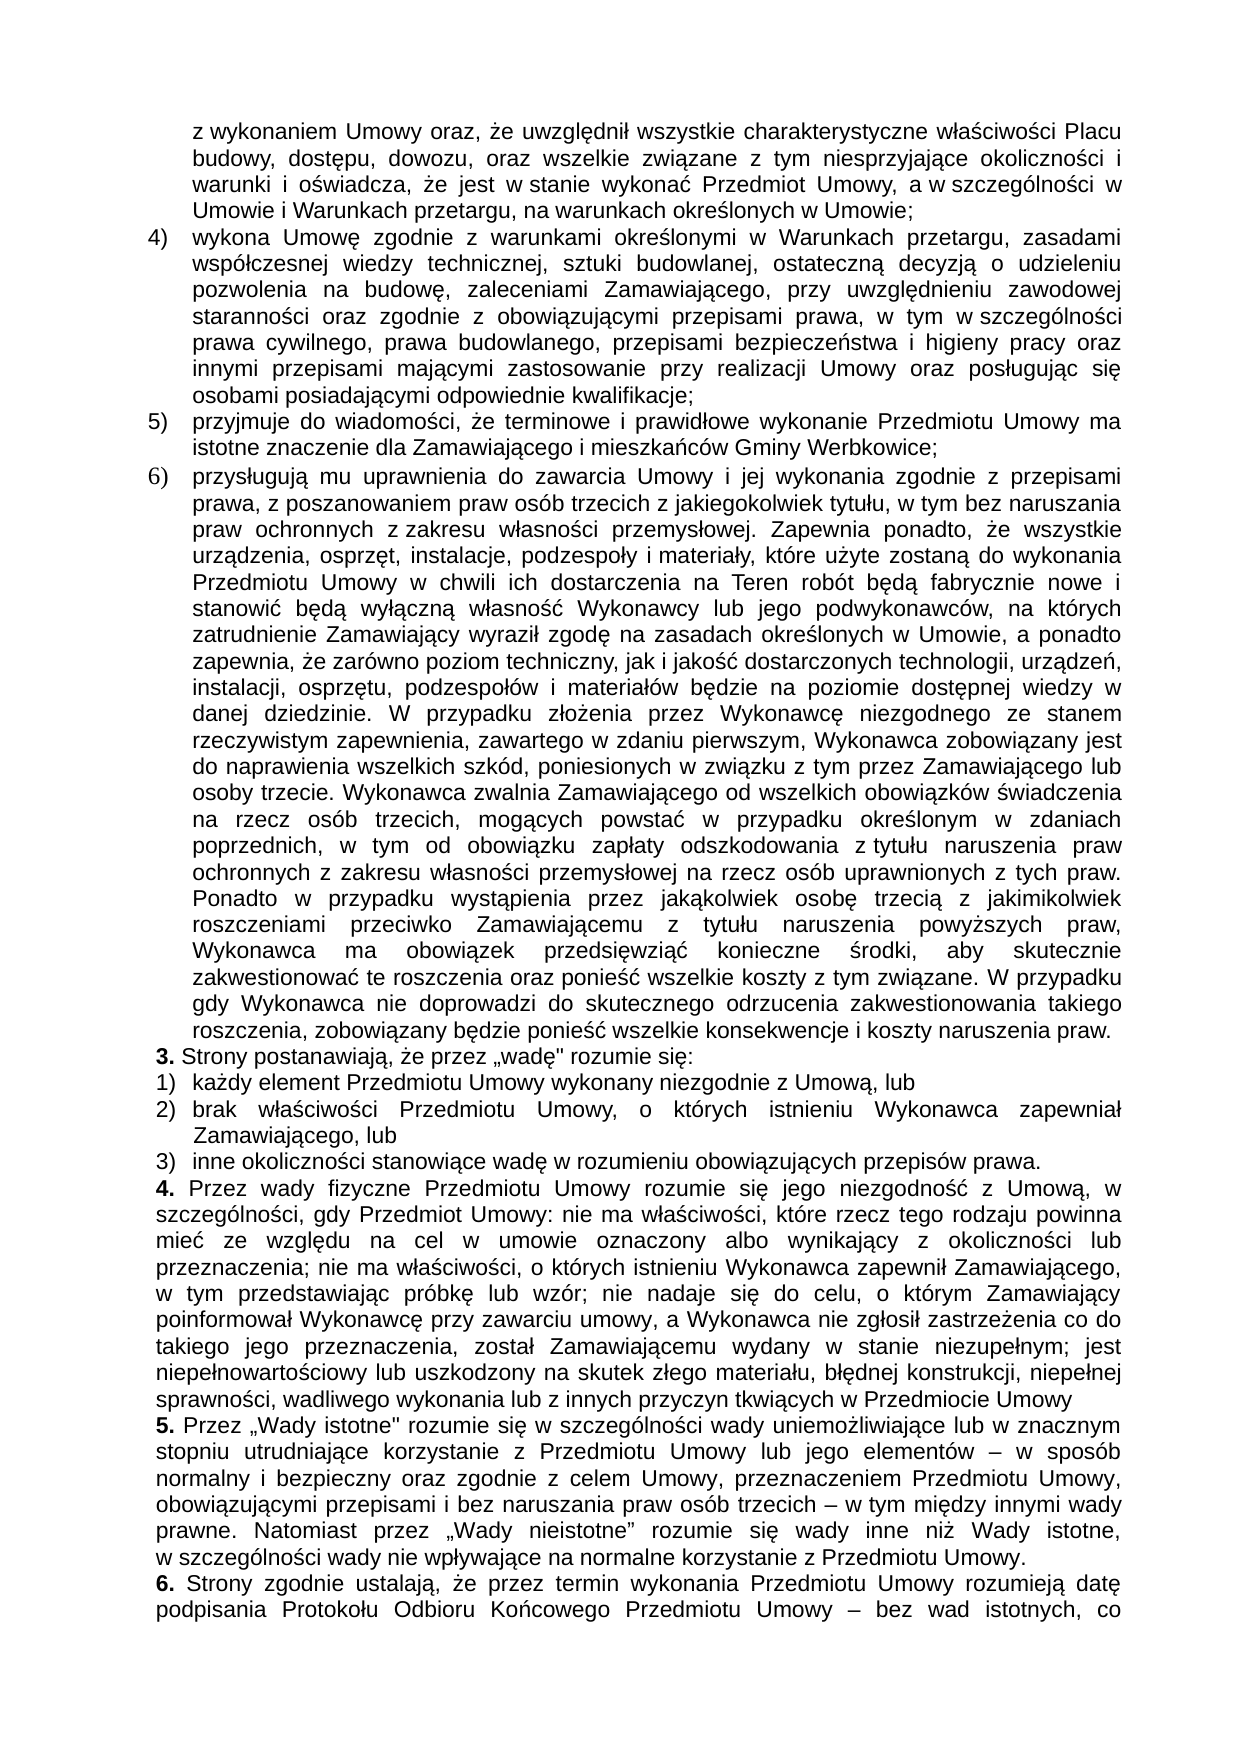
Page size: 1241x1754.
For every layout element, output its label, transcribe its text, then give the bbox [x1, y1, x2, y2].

list inne okoliczności stanowiące wadę w rozumieniu obowiązujących przepisów prawa. [156, 1148, 1122, 1175]
list z wykonaniem Umowy oraz, że uwzględnił wszystkie charakterystyczne właściwości Placu budowy, dostępu, dowozu, oraz wszelkie związane z tym niesprzyjające okoliczności i warunki i oświadcza, że jest w stanie wykonać Przedmiot Umowy, a w szczególności w Umowie i Warunkach przetargu, na warunkach określonych w Umowie; [148, 118, 1122, 223]
list 5. Przez „Wady istotne" rozumie się w szczególności wady uniemożliwiające lub w znacznym stopniu utrudniające korzystanie z Przedmiotu Umowy lub jego elementów – w sposób normalny i bezpieczny oraz zgodnie z celem Umowy, przeznaczeniem Przedmiotu Umowy, obowiązującymi przepisami i bez naruszania praw osób trzecich – w tym między innymi wady prawne. Natomiast przez „Wady nieistotne” rozumie się wady inne niż Wady istotne, w szczególności wady nie wpływające na normalne korzystanie z Przedmiotu Umowy. [118, 1412, 1122, 1570]
list 6. Strony zgodnie ustalają, że przez termin wykonania Przedmiotu Umowy rozumieją datę podpisania Protokołu Odbioru Końcowego Przedmiotu Umowy – bez wad istotnych, co [118, 1570, 1122, 1623]
list 4. Przez wady fizyczne Przedmiotu Umowy rozumie się jego niezgodność z Umową, w szczególności, gdy Przedmiot Umowy: nie ma właściwości, które rzecz tego rodzaju powinna mieć ze względu na cel w umowie oznaczony albo wynikający z okoliczności lub przeznaczenia; nie ma właściwości, o których istnieniu Wykonawca zapewnił Zamawiającego, w tym przedstawiając próbkę lub wzór; nie nadaje się do celu, o którym Zamawiający poinformował Wykonawcę przy zawarciu umowy, a Wykonawca nie zgłosił zastrzeżenia co do takiego jego przeznaczenia, został Zamawiającemu wydany w stanie niezupełnym; jest niepełnowartościowy lub uszkodzony na skutek złego materiału, błędnej konstrukcji, niepełnej sprawności, wadliwego wykonania lub z innych przyczyn tkwiących w Przedmiocie Umowy [118, 1175, 1122, 1412]
list brak właściwości Przedmiotu Umowy, o których istnieniu Wykonawca zapewniał Zamawiającego, lub [156, 1096, 1122, 1148]
list 3. Strony postanawiają, że przez „wadę" rozumie się: [118, 1043, 1122, 1069]
list przyjmuje do wiadomości, że terminowe i prawidłowe wykonanie Przedmiotu Umowy ma istotne znaczenie dla Zamawiającego i mieszkańców Gminy Werbkowice; [148, 408, 1122, 461]
list przysługują mu uprawnienia do zawarcia Umowy i jej wykonania zgodnie z przepisami prawa, z poszanowaniem praw osób trzecich z jakiegokolwiek tytułu, w tym bez naruszania praw ochronnych z zakresu własności przemysłowej. Zapewnia ponadto, że wszystkie urządzenia, osprzęt, instalacje, podzespoły i materiały, które użyte zostaną do wykonania Przedmiotu Umowy w chwili ich dostarczenia na Teren robót będą fabrycznie nowe i stanowić będą wyłączną własność Wykonawcy lub jego podwykonawców, na których zatrudnienie Zamawiający wyraził zgodę na zasadach określonych w Umowie, a ponadto zapewnia, że zarówno poziom techniczny, jak i jakość dostarczonych technologii, urządzeń, instalacji, osprzętu, podzespołów i materiałów będzie na poziomie dostępnej wiedzy w danej dziedzinie. W przypadku złożenia przez Wykonawcę niezgodnego ze stanem rzeczywistym zapewnienia, zawartego w zdaniu pierwszym, Wykonawca zobowiązany jest do naprawienia wszelkich szkód, poniesionych w związku z tym przez Zamawiającego lub osoby trzecie. Wykonawca zwalnia Zamawiającego od wszelkich obowiązków świadczenia na rzecz osób trzecich, mogących powstać w przypadku określonym w zdaniach poprzednich, w tym od obowiązku zapłaty odszkodowania z tytułu naruszenia praw ochronnych z zakresu własności przemysłowej na rzecz osób uprawnionych z tych praw. Ponadto w przypadku wystąpienia przez jakąkolwiek osobę trzecią z jakimikolwiek roszczeniami przeciwko Zamawiającemu z tytułu naruszenia powyższych praw, Wykonawca ma obowiązek przedsięwziąć konieczne środki, aby skutecznie zakwestionować te roszczenia oraz ponieść wszelkie koszty z tym związane. W przypadku gdy Wykonawca nie doprowadzi do skutecznego odrzucenia zakwestionowania takiego roszczenia, zobowiązany będzie ponieść wszelkie konsekwencje i koszty naruszenia praw. [148, 461, 1122, 1043]
list wykona Umowę zgodnie z warunkami określonymi w Warunkach przetargu, zasadami współczesnej wiedzy technicznej, sztuki budowlanej, ostateczną decyzją o udzieleniu pozwolenia na budowę, zaleceniami Zamawiającego, przy uwzględnieniu zawodowej staranności oraz zgodnie z obowiązującymi przepisami prawa, w tym w szczególności prawa cywilnego, prawa budowlanego, przepisami bezpieczeństwa i higieny pracy oraz innymi przepisami mającymi zastosowanie przy realizacji Umowy oraz posługując się osobami posiadającymi odpowiednie kwalifikacje; [148, 223, 1122, 408]
list każdy element Przedmiotu Umowy wykonany niezgodnie z Umową, lub [156, 1069, 1122, 1096]
